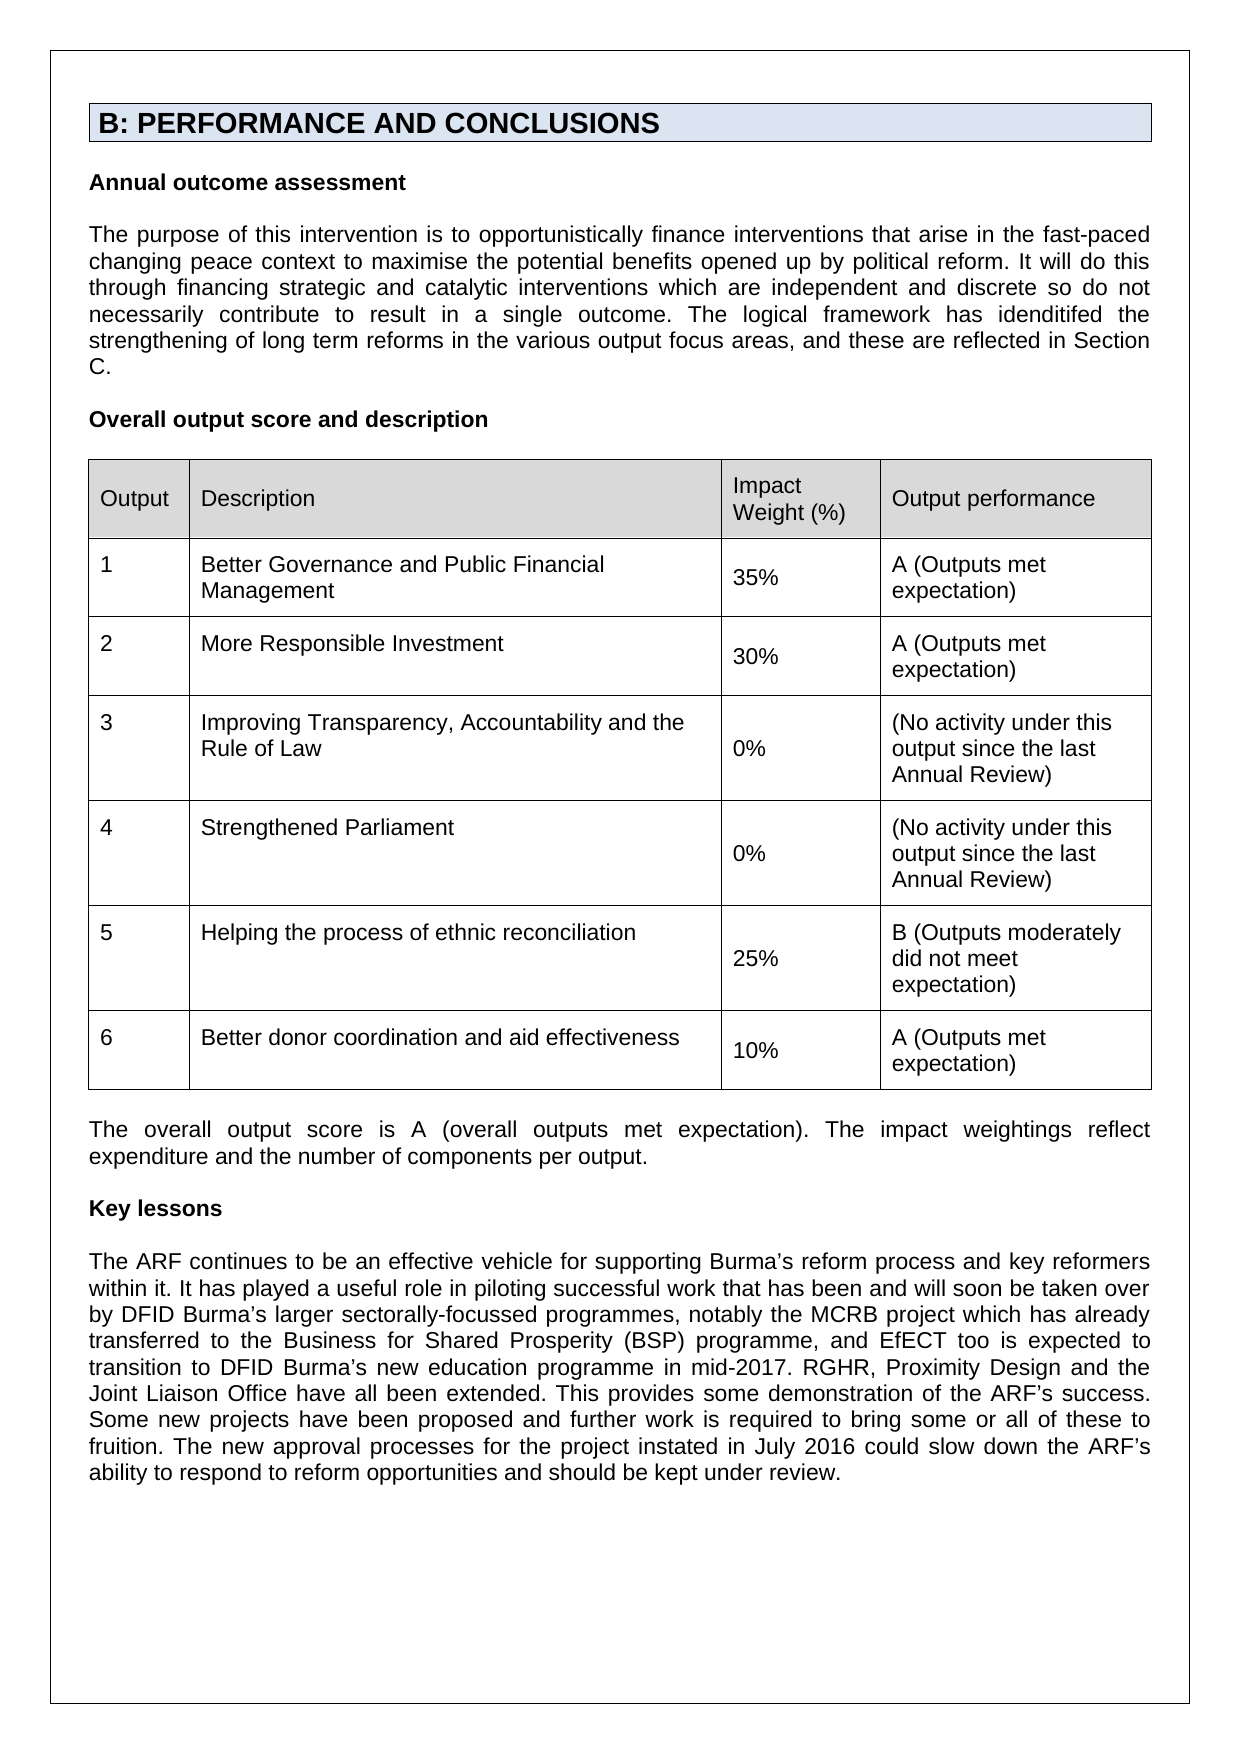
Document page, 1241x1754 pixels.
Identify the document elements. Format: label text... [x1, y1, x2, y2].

table_cell 35% [722, 539, 880, 616]
subtitle B: PERFORMANCE AND CONCLUSIONS [90, 104, 1151, 141]
text The purpose of this intervention is to opportunistically finance interventions that arise in the fast-paced changing peace context to maximise the potential benefits opened up by political reform. It will do this through financing strategic and catalytic interventions which are independent and discrete so do not necessarily contribute to result in a single outcome. The logical framework has idenditifed the strengthening of long term reforms in the various output focus areas, and these are reflected in Section C. [89, 221, 1152, 379]
table_cell Better Governance and Public Financial Management [190, 539, 721, 616]
table_header Output performance [881, 460, 1151, 537]
table_cell (No activity under this output since the last Annual Review) [881, 801, 1151, 905]
table_cell Improving Transparency, Accountability and the Rule of Law [190, 696, 721, 800]
text Key lessons [89, 1195, 1152, 1222]
table_cell 30% [722, 617, 880, 695]
table_cell 4 [89, 801, 189, 905]
table_cell 0% [722, 696, 880, 800]
text Overall output score and description [89, 406, 1152, 432]
table_header Description [190, 460, 721, 537]
table_cell Strengthened Parliament [190, 801, 721, 905]
table_cell Better donor coordination and aid effectiveness [190, 1011, 721, 1089]
table_cell A (Outputs met expectation) [881, 539, 1151, 616]
table_cell 0% [722, 801, 880, 905]
table_cell 1 [89, 539, 189, 616]
text Annual outcome assessment [89, 169, 1152, 195]
table_cell More Responsible Investment [190, 617, 721, 695]
table_cell 3 [89, 696, 189, 800]
text The overall output score is A (overall outputs met expectation). The impact weightings reflect expenditure and the number of components per output. [89, 1116, 1152, 1169]
table_cell 6 [89, 1011, 189, 1089]
table_cell 25% [722, 906, 880, 1010]
table_cell A (Outputs met expectation) [881, 617, 1151, 695]
table_cell (No activity under this output since the last Annual Review) [881, 696, 1151, 800]
table_cell A (Outputs met expectation) [881, 1011, 1151, 1089]
table_cell B (Outputs moderately did not meet expectation) [881, 906, 1151, 1010]
table_cell 10% [722, 1011, 880, 1089]
table_header Output [89, 460, 189, 537]
text The ARF continues to be an effective vehicle for supporting Burma’s reform process and key reformers within it. It has played a useful role in piloting successful work that has been and will soon be taken over by DFID Burma’s larger sectorally-focussed programmes, notably the MCRB project which has already transferred to the Business for Shared Prosperity (BSP) programme, and EfECT too is expected to transition to DFID Burma’s new education programme in mid-2017. RGHR, Proximity Design and the Joint Liaison Office have all been extended. This provides some demonstration of the ARF’s success. Some new projects have been proposed and further work is required to bring some or all of these to fruition. The new approval processes for the project instated in July 2016 could slow down the ARF’s ability to respond to reform opportunities and should be kept under review. [89, 1248, 1152, 1485]
table_cell 2 [89, 617, 189, 695]
table_cell Helping the process of ethnic reconciliation [190, 906, 721, 1010]
table_cell 5 [89, 906, 189, 1010]
table_header Impact Weight (%) [722, 460, 880, 537]
